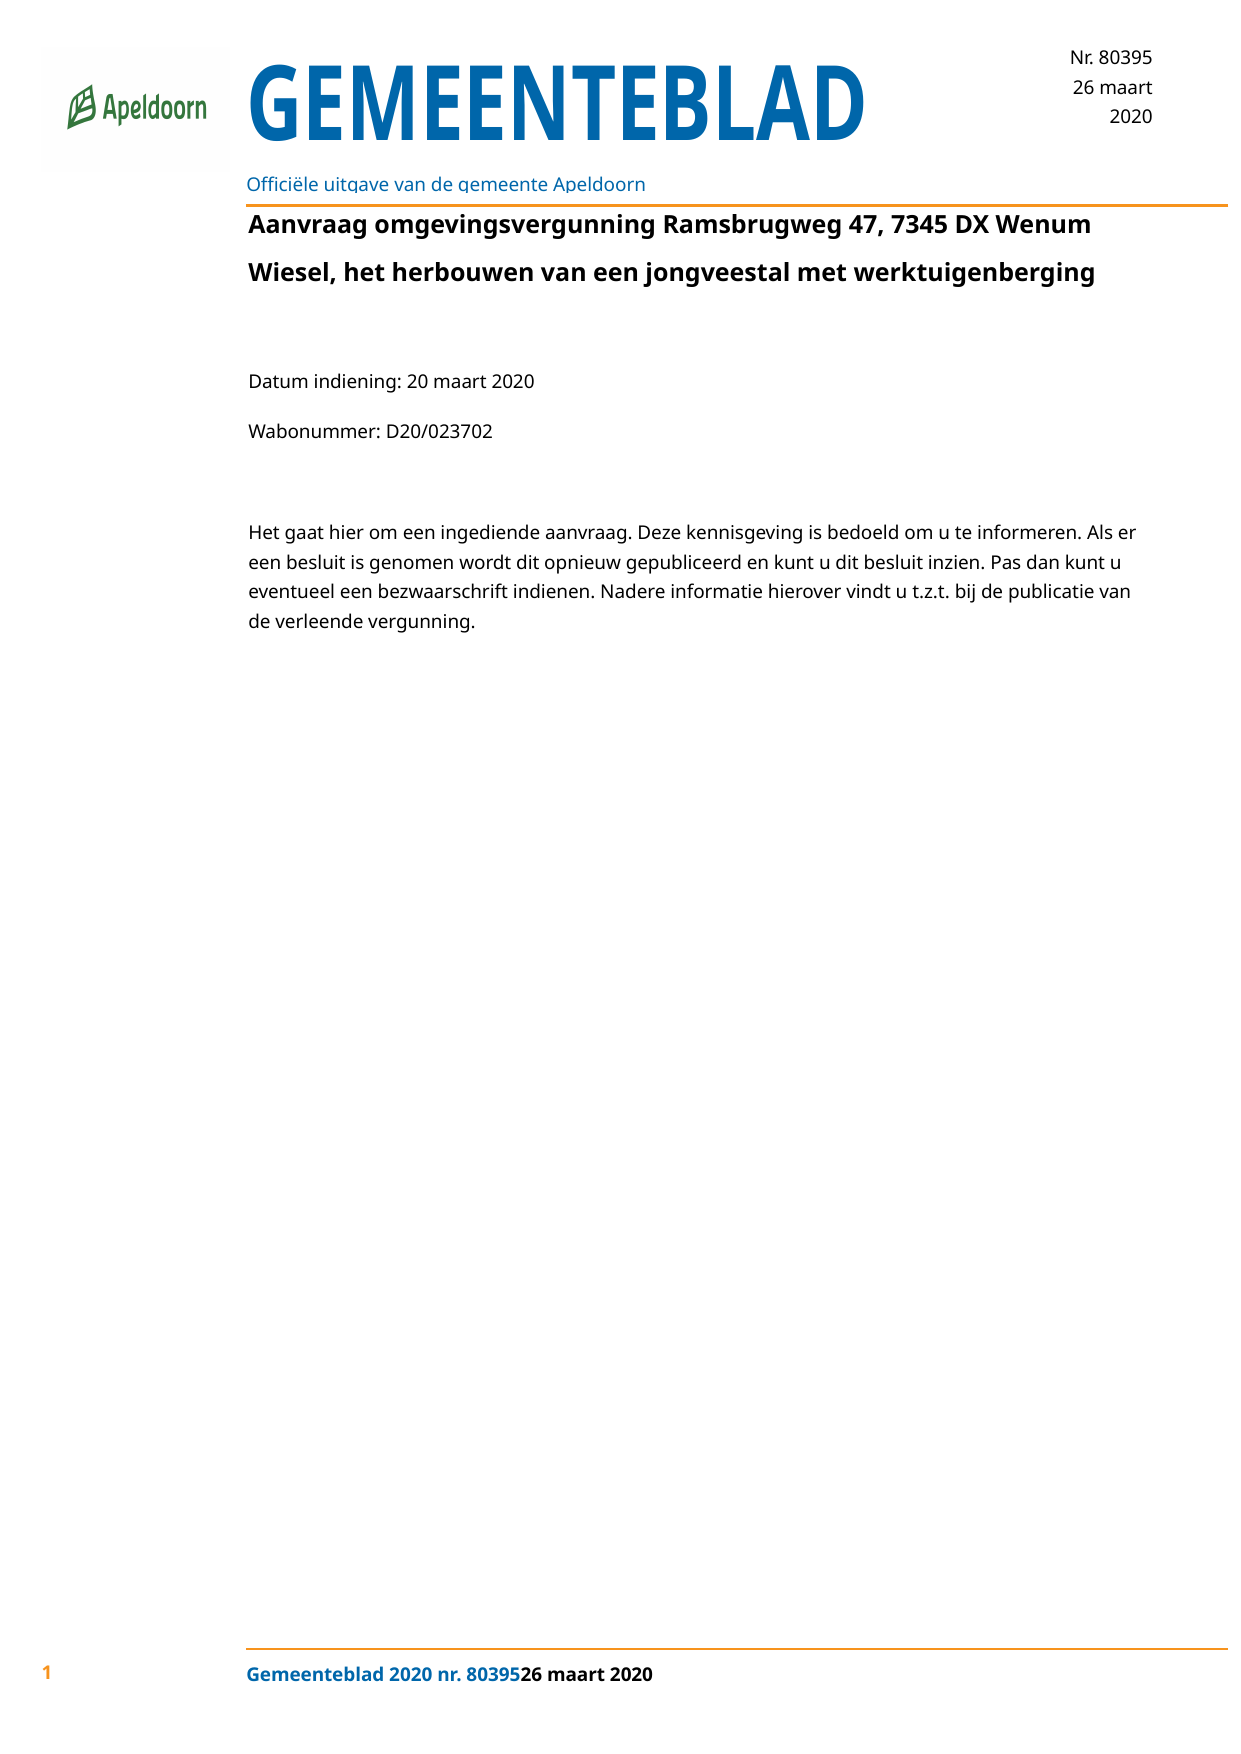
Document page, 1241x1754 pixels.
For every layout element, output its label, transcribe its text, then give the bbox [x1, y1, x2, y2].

text Wabonummer: D20/023702 [248, 419, 1152, 444]
text Het gaat hier om een ingediende aanvraag. Deze kennisgeving is bedoeld om u te informeren. Als er een besluit is genomen wordt dit opnieuw gepubliceerd en kunt u dit besluit inzien. Pas dan kunt u eventueel een bezwaarschrift indienen. Nadere informatie hierover vindt u t.z.t. bij de publicatie van de verleende vergunning. [248, 519, 1152, 634]
text Aanvraag omgevingsvergunning Ramsbrugweg 47, 7345 DX Wenum Wiesel, het herbouwen van een jongveestal met werktuigenberging [248, 207, 1152, 288]
text Datum indiening: 20 maart 2020 [248, 368, 1152, 394]
picture [41, 47, 231, 172]
